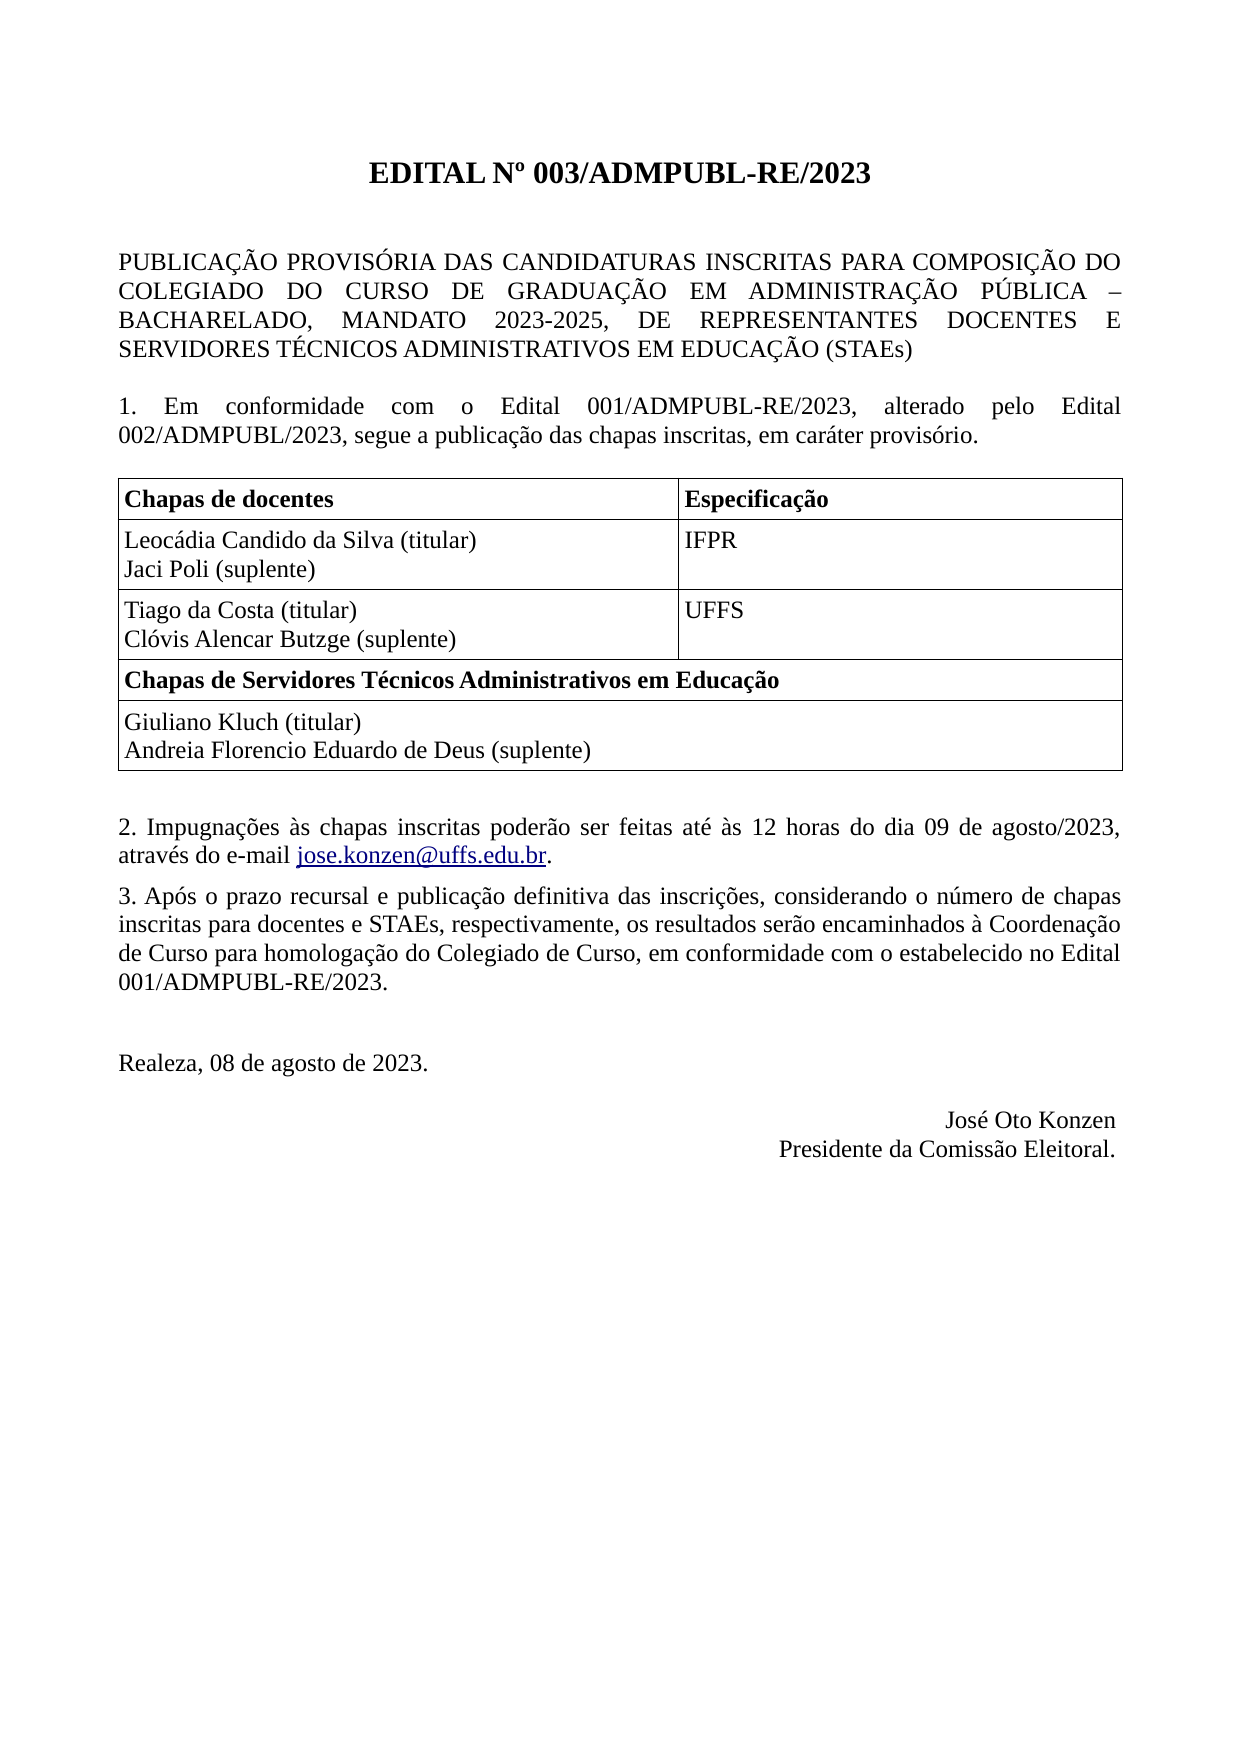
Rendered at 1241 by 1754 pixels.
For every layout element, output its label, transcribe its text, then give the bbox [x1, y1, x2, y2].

text José Oto Konzen [118, 1106, 1122, 1134]
table_cell Giuliano Kluch (titular) Andreia Florencio Eduardo de Deus (suplente) [119, 701, 1122, 770]
table_header Especificação [679, 479, 1122, 519]
text PUBLICAÇÃO PROVISÓRIA DAS CANDIDATURAS INSCRITAS PARA COMPOSIÇÃO DO COLEGIADO DO CURSO DE GRADUAÇÃO EM ADMINISTRAÇÃO PÚBLICA – BACHARELADO, MANDATO 2023-2025, DE REPRESENTANTES DOCENTES E SERVIDORES TÉCNICOS ADMINISTRATIVOS EM EDUCAÇÃO (STAEs) [118, 247, 1122, 362]
table_header Chapas de docentes [119, 479, 678, 519]
text Presidente da Comissão Eleitoral. [118, 1134, 1122, 1163]
table_cell IFPR [679, 520, 1122, 589]
text EDITAL Nº 003/ADMPUBL-RE/2023 [118, 154, 1122, 190]
table_cell Tiago da Costa (titular) Clóvis Alencar Butzge (suplente) [119, 590, 678, 659]
text Realeza, 08 de agosto de 2023. [118, 1048, 1122, 1077]
table_cell Chapas de Servidores Técnicos Administrativos em Educação [119, 660, 1122, 700]
text 3. Após o prazo recursal e publicação definitiva das inscrições, considerando o número de chapas inscritas para docentes e STAEs, respectivamente, os resultados serão encaminhados à Coordenação de Curso para homologação do Colegiado de Curso, em conformidade com o estabelecido no Edital 001/ADMPUBL-RE/2023. [118, 881, 1122, 996]
table_cell Leocádia Candido da Silva (titular) Jaci Poli (suplente) [119, 520, 678, 589]
table_cell UFFS [679, 590, 1122, 659]
text 2. Impugnações às chapas inscritas poderão ser feitas até às 12 horas do dia 09 de agosto/2023, através do e-mail jose.konzen@uffs.edu.br. [118, 812, 1122, 869]
text 1. Em conformidade com o Edital 001/ADMPUBL-RE/2023, alterado pelo Edital 002/ADMPUBL/2023, segue a publicação das chapas inscritas, em caráter provisório. [118, 391, 1122, 449]
